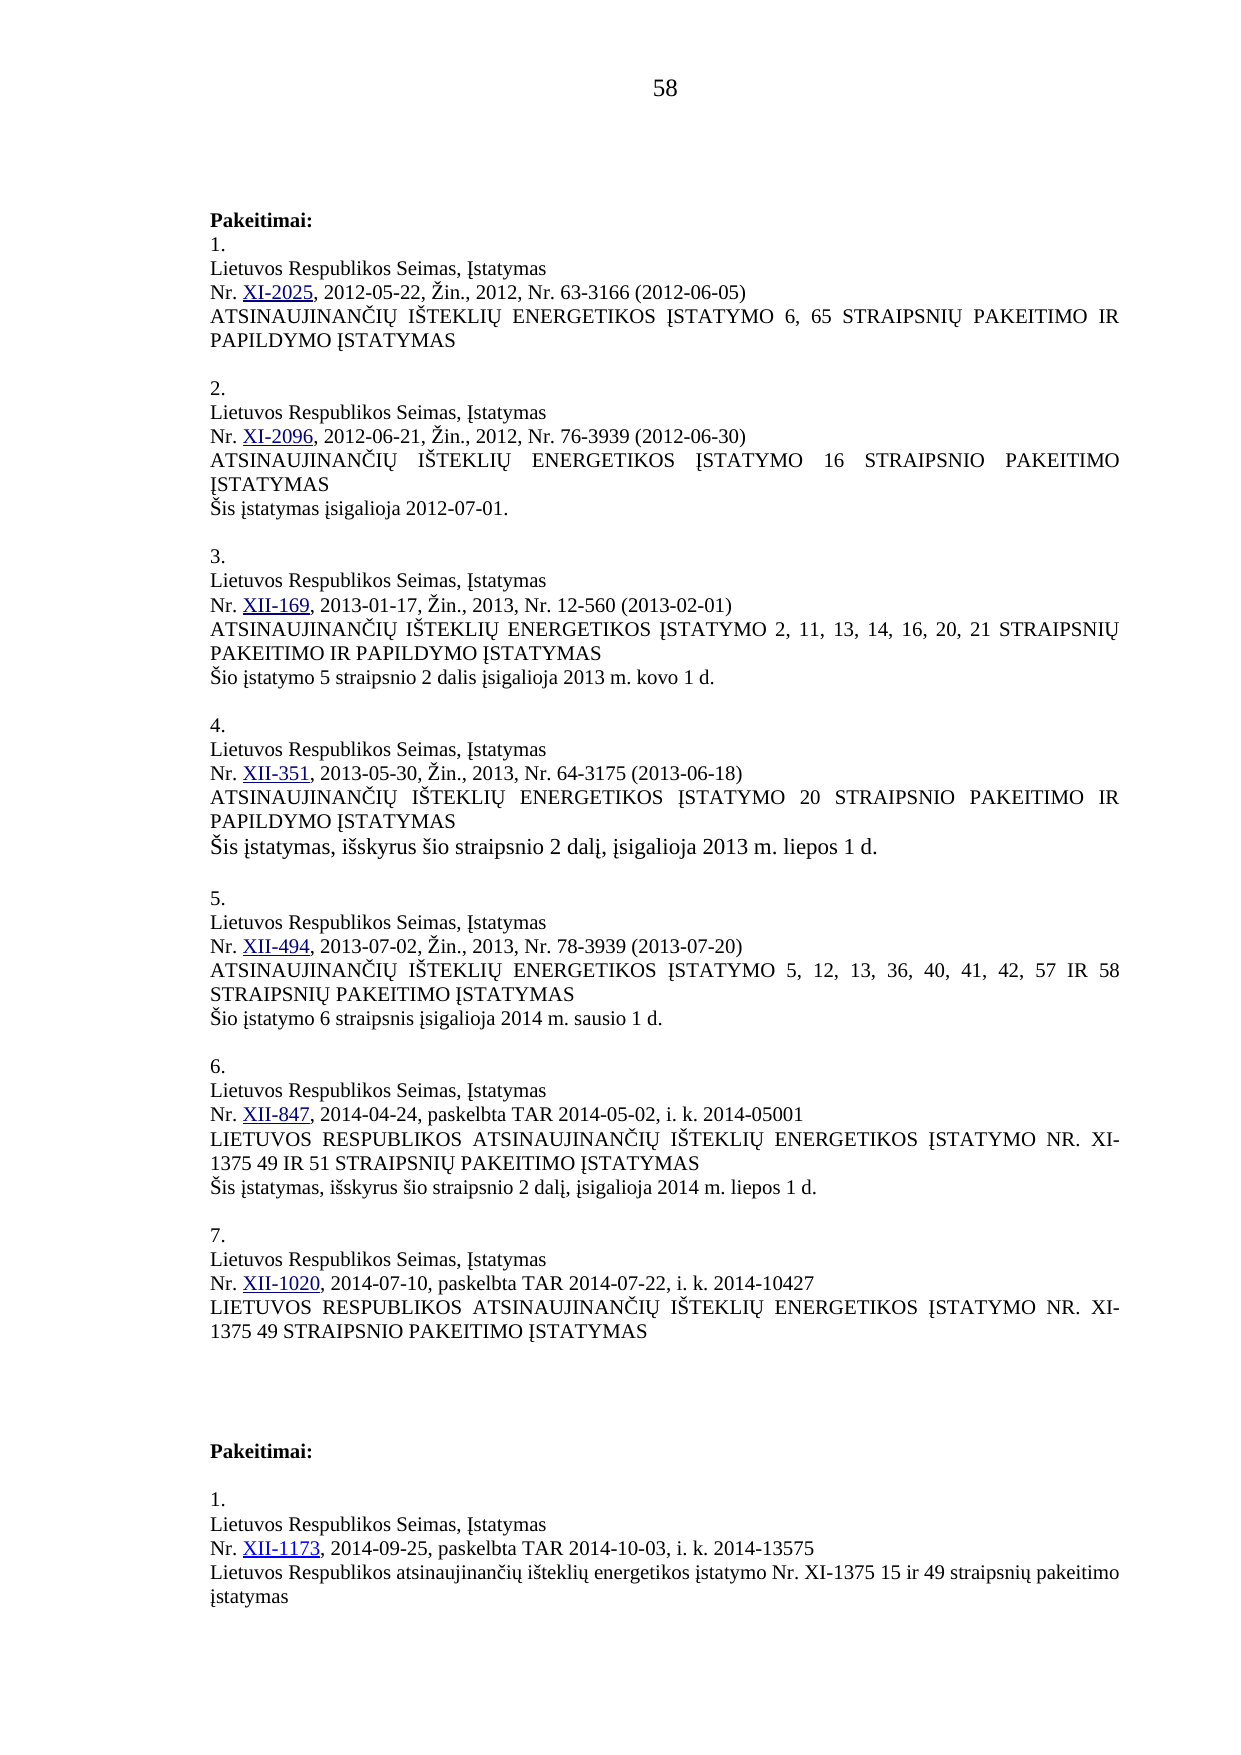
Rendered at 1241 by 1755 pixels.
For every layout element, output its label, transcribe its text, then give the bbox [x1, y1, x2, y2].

text Lietuvos Respublikos atsinaujinančių išteklių energetikos įstatymo Nr. XI-1375 15 ir 49 straipsnių pakeitimo įstatymas [210, 1559, 1120, 1608]
text Nr. XII-169, 2013-01-17, Žin., 2013, Nr. 12-560 (2013-02-01) [210, 592, 1120, 617]
text Nr. XI-2096, 2012-06-21, Žin., 2012, Nr. 76-3939 (2012-06-30) [210, 424, 1120, 448]
text ATSINAUJINANČIŲ IŠTEKLIŲ ENERGETIKOS ĮSTATYMO 6, 65 STRAIPSNIŲ PAKEITIMO IR PAPILDYMO ĮSTATYMAS [210, 304, 1120, 352]
text Nr. XII-847, 2014-04-24, paskelbta TAR 2014-05-02, i. k. 2014-05001 [210, 1102, 1120, 1126]
text Šis įstatymas, išskyrus šio straipsnio 2 dalį, įsigalioja 2013 m. liepos 1 d. [210, 833, 1120, 859]
text Šis įstatymas, išskyrus šio straipsnio 2 dalį, įsigalioja 2014 m. liepos 1 d. [210, 1174, 1120, 1199]
text 1. [210, 1487, 1120, 1511]
text 5. [210, 886, 1120, 910]
text Lietuvos Respublikos Seimas, Įstatymas [210, 910, 1120, 934]
text Lietuvos Respublikos Seimas, Įstatymas [210, 568, 1120, 592]
text Lietuvos Respublikos Seimas, Įstatymas [210, 737, 1120, 761]
text Nr. XII-351, 2013-05-30, Žin., 2013, Nr. 64-3175 (2013-06-18) [210, 761, 1120, 785]
text Pakeitimai: [210, 207, 1120, 232]
text Nr. XII-494, 2013-07-02, Žin., 2013, Nr. 78-3939 (2013-07-20) [210, 934, 1120, 958]
text Lietuvos Respublikos Seimas, Įstatymas [210, 1247, 1120, 1271]
text Nr. XII-1020, 2014-07-10, paskelbta TAR 2014-07-22, i. k. 2014-10427 [210, 1271, 1120, 1295]
text Lietuvos Respublikos Seimas, Įstatymas [210, 1078, 1120, 1102]
text Šis įstatymas įsigalioja 2012-07-01. [210, 496, 1120, 520]
text 6. [210, 1054, 1120, 1078]
text 1. [210, 232, 1120, 256]
text Šio įstatymo 5 straipsnio 2 dalis įsigalioja 2013 m. kovo 1 d. [210, 665, 1120, 689]
text 3. [210, 544, 1120, 568]
text ATSINAUJINANČIŲ IŠTEKLIŲ ENERGETIKOS ĮSTATYMO 16 STRAIPSNIO PAKEITIMO ĮSTATYMAS [210, 448, 1120, 496]
text 4. [210, 713, 1120, 737]
text LIETUVOS RESPUBLIKOS ATSINAUJINANČIŲ IŠTEKLIŲ ENERGETIKOS ĮSTATYMO NR. XI-1375 49 STRAIPSNIO PAKEITIMO ĮSTATYMAS [210, 1295, 1120, 1343]
text 7. [210, 1223, 1120, 1247]
text 2. [210, 376, 1120, 400]
text Lietuvos Respublikos Seimas, Įstatymas [210, 400, 1120, 424]
text Nr. XII-1173, 2014-09-25, paskelbta TAR 2014-10-03, i. k. 2014-13575 [210, 1536, 1120, 1559]
text ATSINAUJINANČIŲ IŠTEKLIŲ ENERGETIKOS ĮSTATYMO 20 STRAIPSNIO PAKEITIMO IR PAPILDYMO ĮSTATYMAS [210, 785, 1120, 833]
text Lietuvos Respublikos Seimas, Įstatymas [210, 256, 1120, 280]
text Nr. XI-2025, 2012-05-22, Žin., 2012, Nr. 63-3166 (2012-06-05) [210, 280, 1120, 304]
text ATSINAUJINANČIŲ IŠTEKLIŲ ENERGETIKOS ĮSTATYMO 5, 12, 13, 36, 40, 41, 42, 57 IR 58 STRAIPSNIŲ PAKEITIMO ĮSTATYMAS [210, 958, 1120, 1006]
text Pakeitimai: [210, 1439, 1120, 1463]
text ATSINAUJINANČIŲ IŠTEKLIŲ ENERGETIKOS ĮSTATYMO 2, 11, 13, 14, 16, 20, 21 STRAIPSNIŲ PAKEITIMO IR PAPILDYMO ĮSTATYMAS [210, 617, 1120, 665]
text Šio įstatymo 6 straipsnis įsigalioja 2014 m. sausio 1 d. [210, 1006, 1120, 1030]
text LIETUVOS RESPUBLIKOS ATSINAUJINANČIŲ IŠTEKLIŲ ENERGETIKOS ĮSTATYMO NR. XI-1375 49 IR 51 STRAIPSNIŲ PAKEITIMO ĮSTATYMAS [210, 1126, 1120, 1174]
text Lietuvos Respublikos Seimas, Įstatymas [210, 1511, 1120, 1536]
